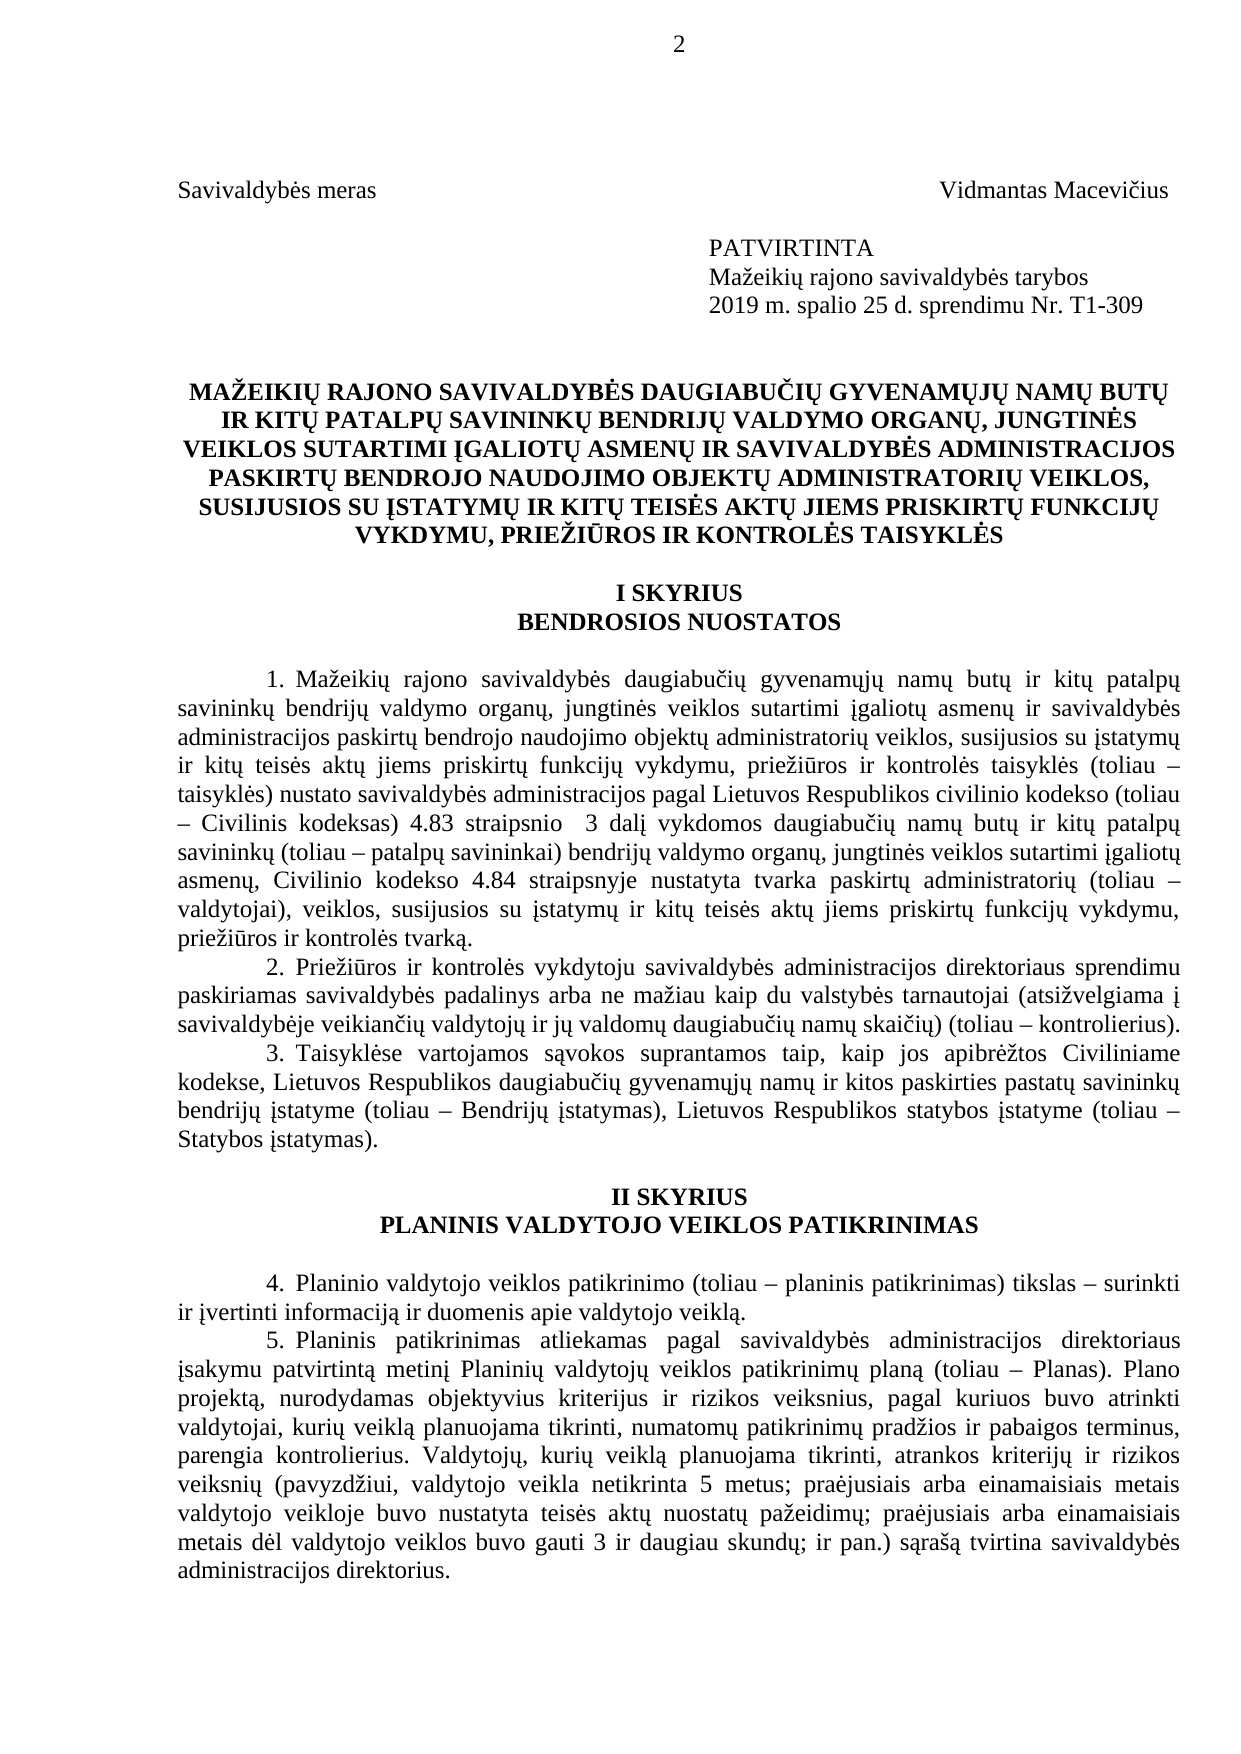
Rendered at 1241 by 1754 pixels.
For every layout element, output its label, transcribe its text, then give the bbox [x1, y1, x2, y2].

text MAŽEIKIŲ RAJONO SAVIVALDYBĖS DAUGIABUČIŲ GYVENAMŲJŲ NAMŲ BUTŲ IR KITŲ PATALPŲ SAVININKŲ BENDRIJŲ VALDYMO ORGANŲ, JUNGTINĖS VEIKLOS SUTARTIMI ĮGALIOTŲ ASMENŲ IR SAVIVALDYBĖS ADMINISTRACIJOS PASKIRTŲ BENDROJO NAUDOJIMO OBJEKTŲ ADMINISTRATORIŲ VEIKLOS, SUSIJUSIOS SU ĮSTATYMŲ IR KITŲ TEISĖS AKTŲ JIEMS PRISKIRTŲ FUNKCIJŲ VYKDYMU, PRIEŽIŪROS IR KONTROLĖS TAISYKLės [177, 377, 1181, 549]
text II SKYRIUS [177, 1182, 1181, 1211]
text 2019 m. spalio 25 d. sprendimu Nr. T1-309 [701, 291, 1181, 319]
text 2. Priežiūros ir kontrolės vykdytoju savivaldybės administracijos direktoriaus sprendimu paskiriamas savivaldybės padalinys arba ne mažiau kaip du valstybės tarnautojai (atsižvelgiama į savivaldybėje veikiančių valdytojų ir jų valdomų daugiabučių namų skaičių) (toliau – kontrolierius). [177, 952, 1181, 1038]
text Mažeikių rajono savivaldybės tarybos [664, 262, 1181, 291]
text 4. Planinio valdytojo veiklos patikrinimo (toliau – planinis patikrinimas) tikslas – surinkti ir įvertinti informaciją ir duomenis apie valdytojo veiklą. [177, 1268, 1181, 1326]
text BENDROSIOS NUOSTATOS [177, 607, 1181, 636]
text PLANINIS VALDYTOJO VEIKLOS PATIKRINIMAS [177, 1211, 1181, 1239]
text PATVIRTINTA [709, 233, 1181, 262]
text 1. Mažeikių rajono savivaldybės daugiabučių gyvenamųjų namų butų ir kitų patalpų savininkų bendrijų valdymo organų, jungtinės veiklos sutartimi įgaliotų asmenų ir savivaldybės administracijos paskirtų bendrojo naudojimo objektų administratorių veiklos, susijusios su įstatymų ir kitų teisės aktų jiems priskirtų funkcijų vykdymu, priežiūros ir kontrolės taisyklės (toliau –taisyklės) nustato savivaldybės administracijos pagal Lietuvos Respublikos civilinio kodekso (toliau – Civilinis kodeksas) 4.83 straipsnio 3 dalį vykdomos daugiabučių namų butų ir kitų patalpų savininkų (toliau – patalpų savininkai) bendrijų valdymo organų, jungtinės veiklos sutartimi įgaliotų asmenų, Civilinio kodekso 4.84 straipsnyje nustatyta tvarka paskirtų administratorių (toliau – valdytojai), veiklos, susijusios su įstatymų ir kitų teisės aktų jiems priskirtų funkcijų vykdymu, priežiūros ir kontrolės tvarką. [177, 664, 1181, 952]
text Savivaldybės meras Vidmantas Macevičius [177, 176, 1181, 204]
text I SKYRIUS [177, 578, 1181, 607]
text 3. Taisyklėse vartojamos sąvokos suprantamos taip, kaip jos apibrėžtos Civiliniame kodekse, Lietuvos Respublikos daugiabučių gyvenamųjų namų ir kitos paskirties pastatų savininkų bendrijų įstatyme (toliau – Bendrijų įstatymas), Lietuvos Respublikos statybos įstatyme (toliau – Statybos įstatymas). [177, 1038, 1181, 1153]
text 5. Planinis patikrinimas atliekamas pagal savivaldybės administracijos direktoriaus įsakymu patvirtintą metinį Planinių valdytojų veiklos patikrinimų planą (toliau – Planas). Plano projektą, nurodydamas objektyvius kriterijus ir rizikos veiksnius, pagal kuriuos buvo atrinkti valdytojai, kurių veiklą planuojama tikrinti, numatomų patikrinimų pradžios ir pabaigos terminus, parengia kontrolierius. Valdytojų, kurių veiklą planuojama tikrinti, atrankos kriterijų ir rizikos veiksnių (pavyzdžiui, valdytojo veikla netikrinta 5 metus; praėjusiais arba einamaisiais metais valdytojo veikloje buvo nustatyta teisės aktų nuostatų pažeidimų; praėjusiais arba einamaisiais metais dėl valdytojo veiklos buvo gauti 3 ir daugiau skundų; ir pan.) sąrašą tvirtina savivaldybės administracijos direktorius. [177, 1326, 1181, 1584]
